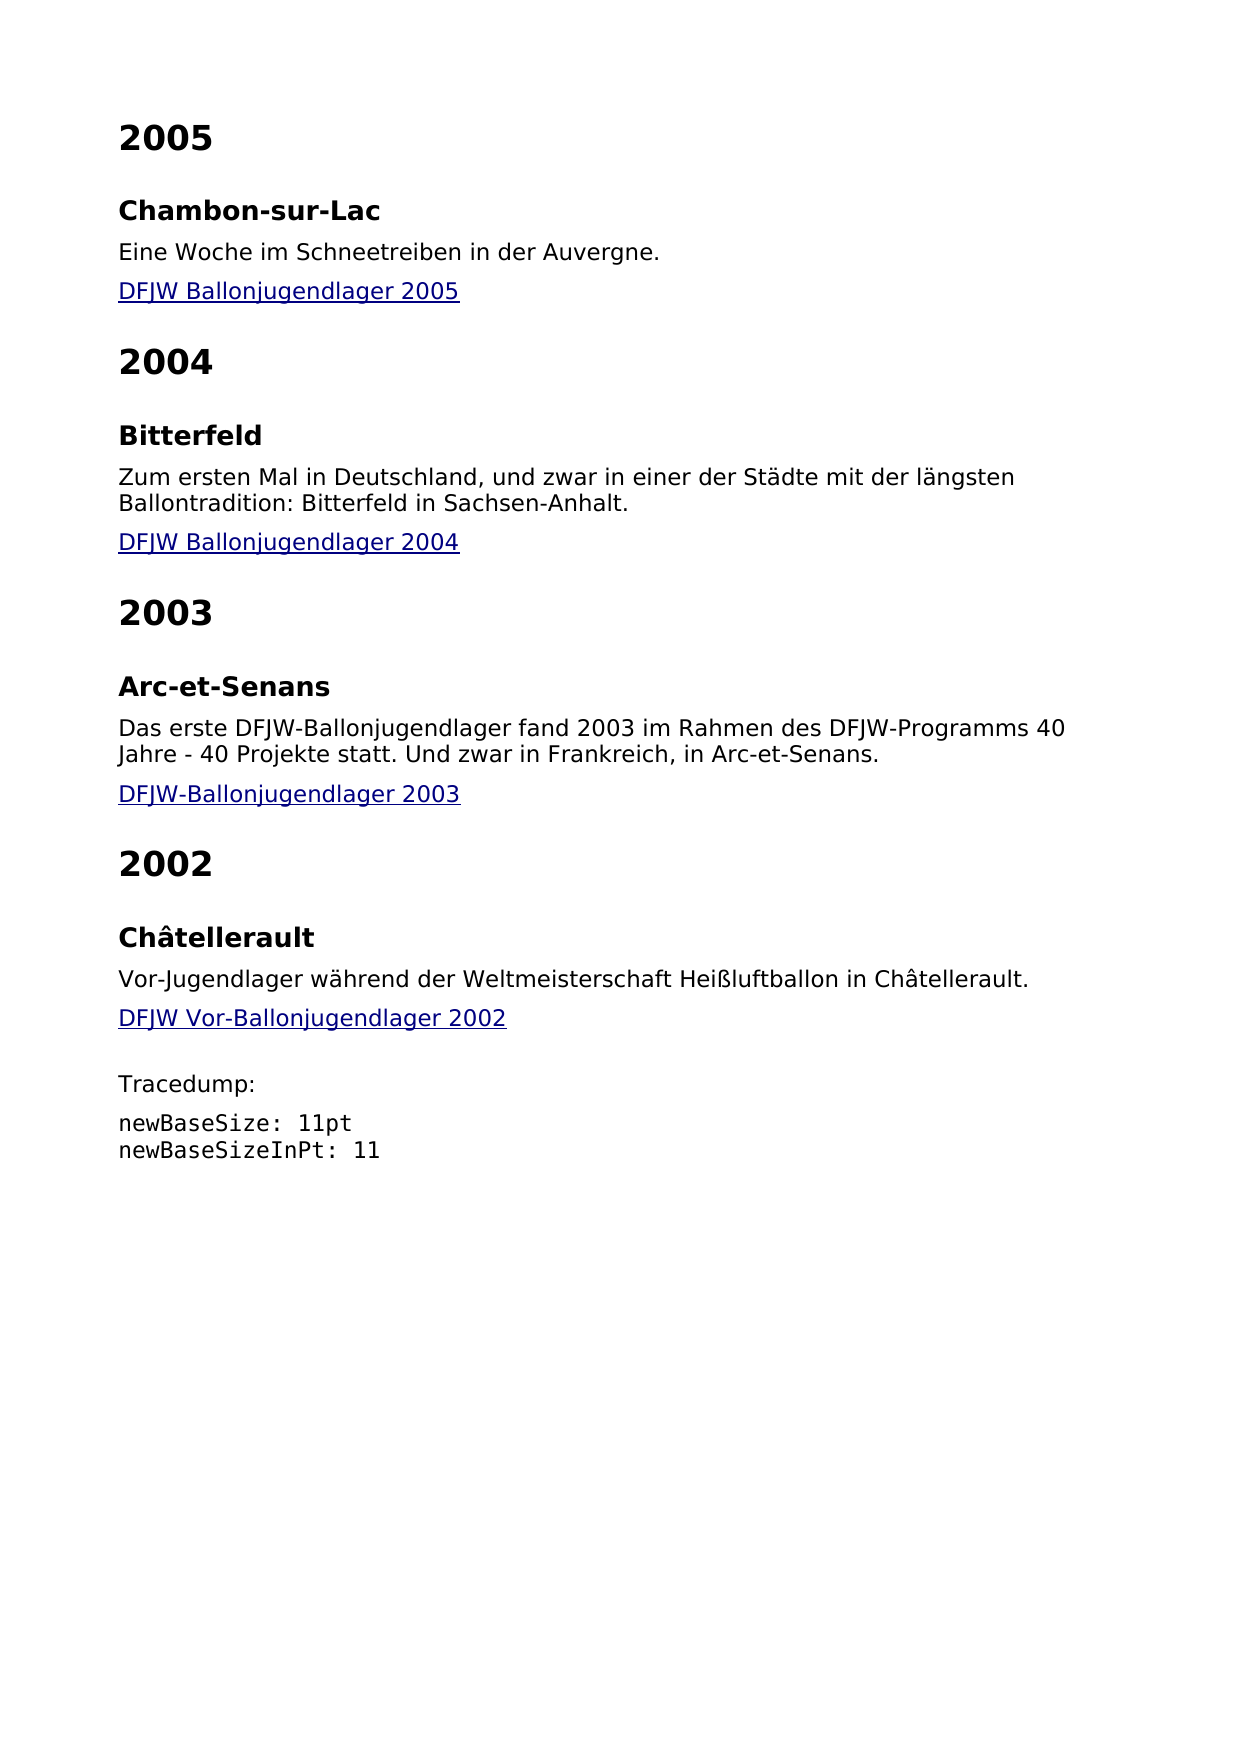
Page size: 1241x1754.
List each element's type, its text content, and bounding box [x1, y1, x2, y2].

subtitle 2004 [118, 343, 1122, 383]
subtitle 2002 [118, 845, 1122, 885]
text newBaseSize: 11pt newBaseSizeInPt: 11 [118, 1110, 1122, 1163]
text Eine Woche im Schneetreiben in der Auvergne. [118, 239, 1122, 266]
text Tracedump: [118, 1044, 1122, 1098]
text Vor-Jugendlager während der Weltmeisterschaft Heißluftballon in Châtellerault. [118, 966, 1122, 993]
subtitle Châtellerault [118, 922, 1122, 953]
text Zum ersten Mal in Deutschland, und zwar in einer der Städte mit der längsten Ballontradition: Bitterfeld in Sachsen-Anhalt. [118, 464, 1122, 517]
subtitle Chambon-sur-Lac [118, 196, 1122, 227]
subtitle 2005 [118, 118, 1122, 158]
text DFJW Vor-Ballonjugendlager 2002 [118, 1005, 1122, 1032]
text DFJW Ballonjugendlager 2005 [118, 278, 1122, 305]
text Das erste DFJW-Ballonjugendlager fand 2003 im Rahmen des DFJW-Programms 40 Jahre - 40 Projekte statt. Und zwar in Frankreich, in Arc-et-Senans. [118, 715, 1122, 768]
subtitle 2003 [118, 594, 1122, 634]
text DFJW-Ballonjugendlager 2003 [118, 781, 1122, 807]
subtitle Bitterfeld [118, 420, 1122, 451]
subtitle Arc-et-Senans [118, 671, 1122, 702]
text DFJW Ballonjugendlager 2004 [118, 529, 1122, 556]
